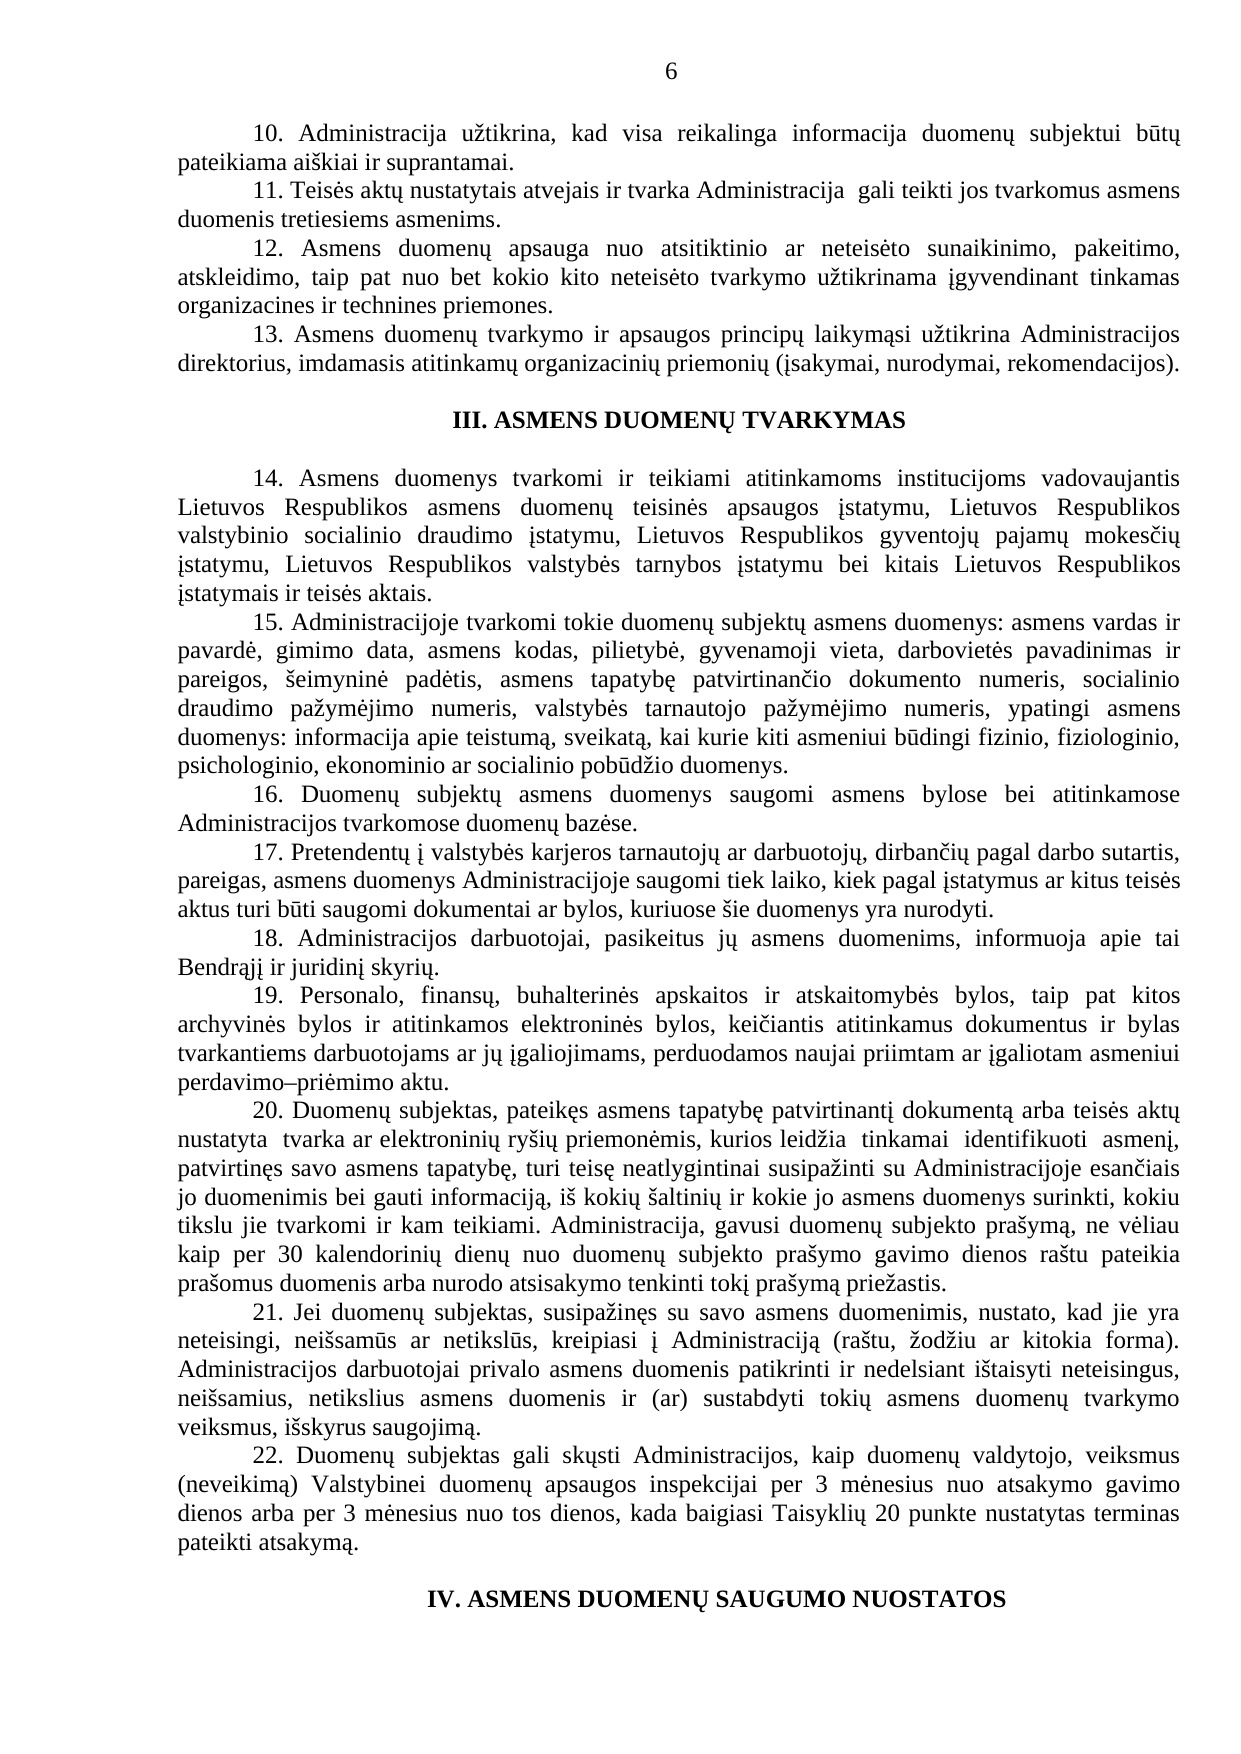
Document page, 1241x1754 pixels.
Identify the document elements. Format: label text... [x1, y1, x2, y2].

text 19. Personalo, finansų, buhalterinės apskaitos ir atskaitomybės bylos, taip pat kitos archyvinės bylos ir atitinkamos elektroninės bylos, keičiantis atitinkamus dokumentus ir bylas tvarkantiems darbuotojams ar jų įgaliojimams, perduodamos naujai priimtam ar įgaliotam asmeniui perdavimo–priėmimo aktu. [177, 981, 1181, 1096]
text III. asmens duomenų tvarkymas [177, 406, 1181, 434]
text IV. asmens DUOMENŲ SAUGUMo nuostatos [177, 1584, 1181, 1613]
text 10. Administracija užtikrina, kad visa reikalinga informacija duomenų subjektui būtų pateikiama aiškiai ir suprantamai. [177, 118, 1181, 176]
text 20. Duomenų subjektas, pateikęs asmens tapatybę patvirtinantį dokumentą arba teisės aktų nustatyta tvarka ar elektroninių ryšių priemonėmis, kurios leidžia tinkamai identifikuoti asmenį, patvirtinęs savo asmens tapatybę, turi teisę neatlygintinai susipažinti su Administracijoje esančiais jo duomenimis bei gauti informaciją, iš kokių šaltinių ir kokie jo asmens duomenys surinkti, kokiu tikslu jie tvarkomi ir kam teikiami. Administracija, gavusi duomenų subjekto prašymą, ne vėliau kaip per 30 kalendorinių dienų nuo duomenų subjekto prašymo gavimo dienos raštu pateikia prašomus duomenis arba nurodo atsisakymo tenkinti tokį prašymą priežastis. [177, 1096, 1181, 1297]
text 22. Duomenų subjektas gali skųsti Administracijos, kaip duomenų valdytojo, veiksmus (neveikimą) Valstybinei duomenų apsaugos inspekcijai per 3 mėnesius nuo atsakymo gavimo dienos arba per 3 mėnesius nuo tos dienos, kada baigiasi Taisyklių 20 punkte nustatytas terminas pateikti atsakymą. [177, 1441, 1181, 1556]
text 13. Asmens duomenų tvarkymo ir apsaugos principų laikymąsi užtikrina Administracijos direktorius, imdamasis atitinkamų organizacinių priemonių (įsakymai, nurodymai, rekomendacijos). [177, 319, 1181, 377]
text 17. Pretendentų į valstybės karjeros tarnautojų ar darbuotojų, dirbančių pagal darbo sutartis, pareigas, asmens duomenys Administracijoje saugomi tiek laiko, kiek pagal įstatymus ar kitus teisės aktus turi būti saugomi dokumentai ar bylos, kuriuose šie duomenys yra nurodyti. [177, 837, 1181, 923]
text 21. Jei duomenų subjektas, susipažinęs su savo asmens duomenimis, nustato, kad jie yra neteisingi, neišsamūs ar netikslūs, kreipiasi į Administraciją (raštu, žodžiu ar kitokia forma). Administracijos darbuotojai privalo asmens duomenis patikrinti ir nedelsiant ištaisyti neteisingus, neišsamius, netikslius asmens duomenis ir (ar) sustabdyti tokių asmens duomenų tvarkymo veiksmus, išskyrus saugojimą. [177, 1297, 1181, 1441]
text 15. Administracijoje tvarkomi tokie duomenų subjektų asmens duomenys: asmens vardas ir pavardė, gimimo data, asmens kodas, pilietybė, gyvenamoji vieta, darbovietės pavadinimas ir pareigos, šeimyninė padėtis, asmens tapatybę patvirtinančio dokumento numeris, socialinio draudimo pažymėjimo numeris, valstybės tarnautojo pažymėjimo numeris, ypatingi asmens duomenys: informacija apie teistumą, sveikatą, kai kurie kiti asmeniui būdingi fizinio, fiziologinio, psichologinio, ekonominio ar socialinio pobūdžio duomenys. [177, 607, 1181, 779]
text 14. Asmens duomenys tvarkomi ir teikiami atitinkamoms institucijoms vadovaujantis Lietuvos Respublikos asmens duomenų teisinės apsaugos įstatymu, Lietuvos Respublikos valstybinio socialinio draudimo įstatymu, Lietuvos Respublikos gyventojų pajamų mokesčių įstatymu, Lietuvos Respublikos valstybės tarnybos įstatymu bei kitais Lietuvos Respublikos įstatymais ir teisės aktais. [177, 463, 1181, 607]
text 12. Asmens duomenų apsauga nuo atsitiktinio ar neteisėto sunaikinimo, pakeitimo, atskleidimo, taip pat nuo bet kokio kito neteisėto tvarkymo užtikrinama įgyvendinant tinkamas organizacines ir technines priemones. [177, 233, 1181, 319]
text 11. Teisės aktų nustatytais atvejais ir tvarka Administracija gali teikti jos tvarkomus asmens duomenis tretiesiems asmenims. [177, 176, 1181, 233]
text 16. Duomenų subjektų asmens duomenys saugomi asmens bylose bei atitinkamose Administracijos tvarkomose duomenų bazėse. [177, 779, 1181, 837]
text 18. Administracijos darbuotojai, pasikeitus jų asmens duomenims, informuoja apie tai Bendrąjį ir juridinį skyrių. [177, 923, 1181, 981]
